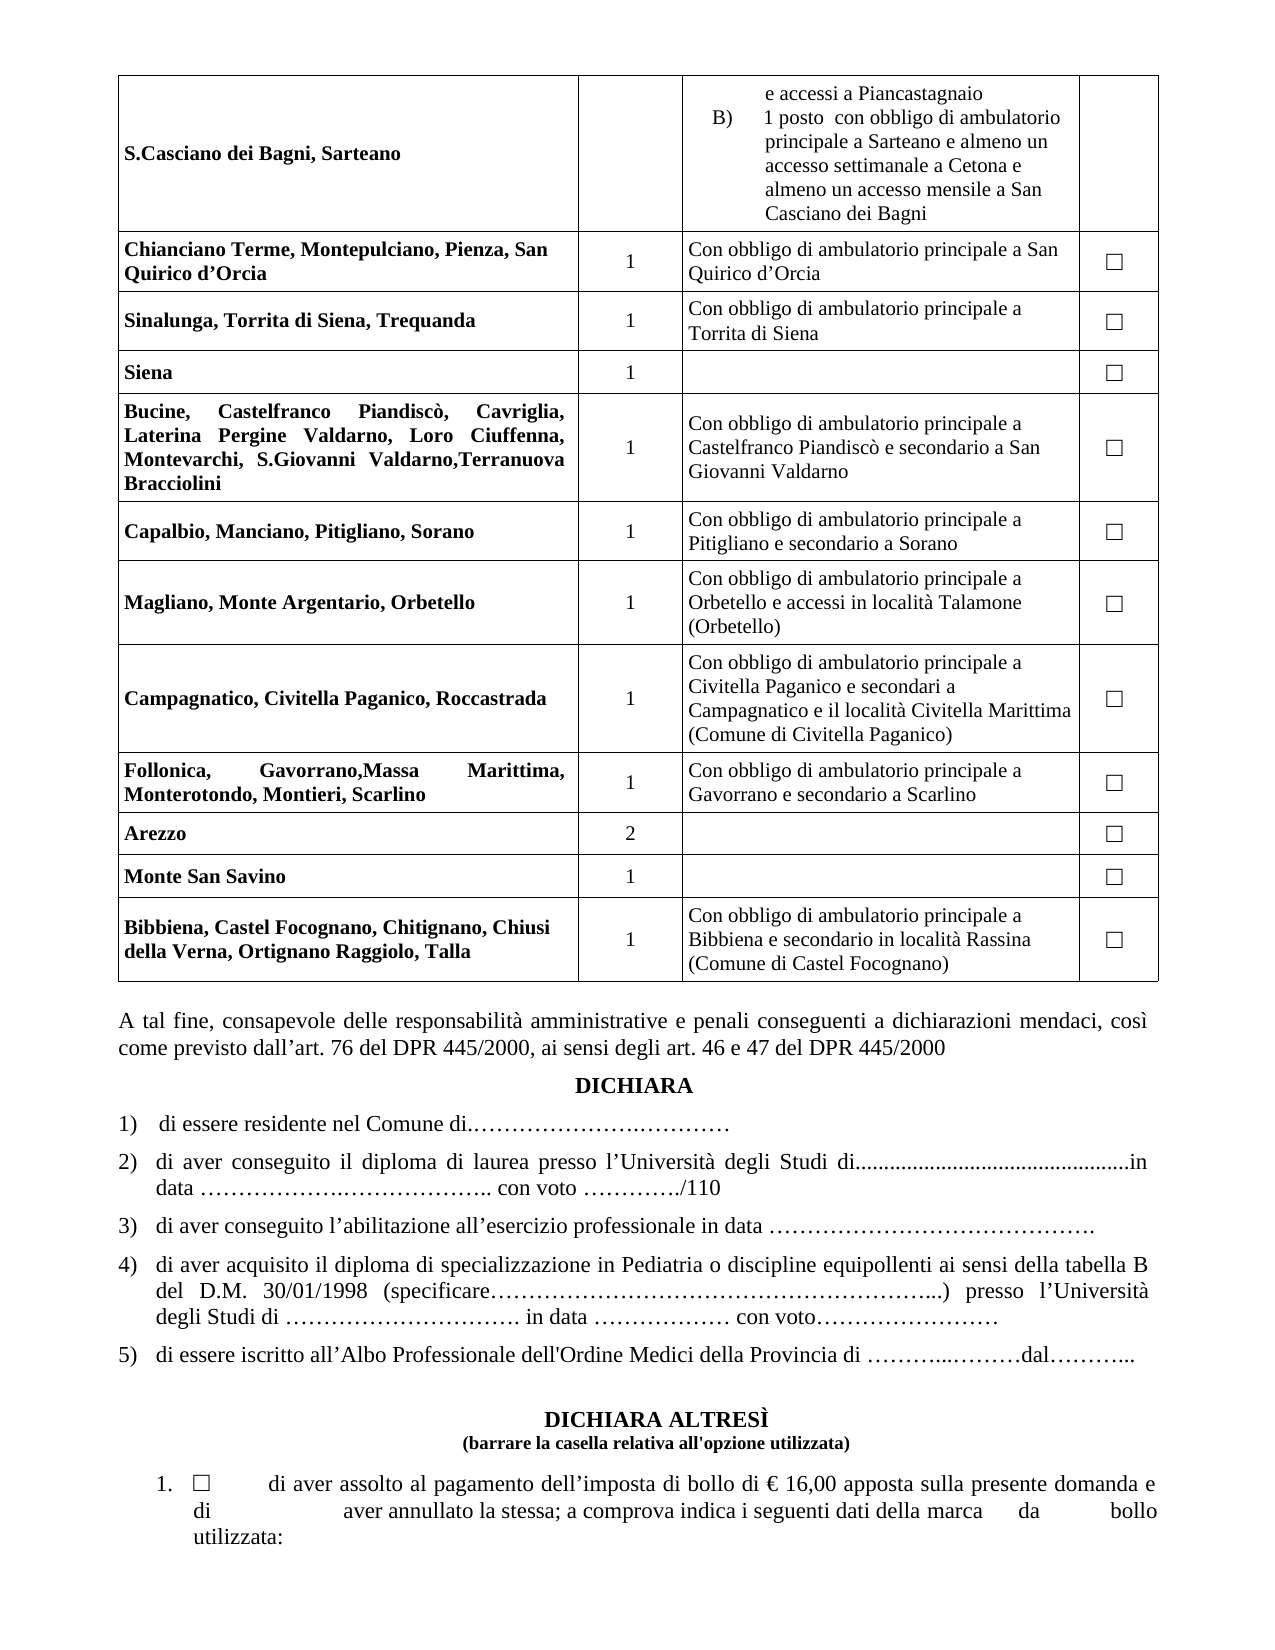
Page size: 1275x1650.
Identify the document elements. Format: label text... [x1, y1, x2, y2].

table_cell 1 [579, 292, 682, 350]
table_cell Arezzo [119, 813, 578, 854]
text A tal fine, consapevole delle responsabilità amministrative e penali conseguenti a dichiarazioni mendaci, così come previsto dall’art. 76 del DPR 445/2000, ai sensi degli art. 46 e 47 del DPR 445/2000 [118, 1007, 1150, 1060]
text 4) di aver acquisito il diploma di specializzazione in Pediatria o discipline equipollenti ai sensi della tabella B del D.M. 30/01/1998 (specificare…………………………………………………...) presso l’Università degli Studi di …………………………. in data ……………… con voto…………………… [118, 1251, 1150, 1330]
text 3) di aver conseguito l’abilitazione all’esercizio professionale in data ……………………………………. [118, 1212, 1150, 1239]
table_cell Monte San Savino [119, 855, 578, 897]
table_cell □ [1080, 645, 1158, 752]
table_cell □ [1080, 855, 1158, 897]
table_cell □ [1080, 898, 1158, 981]
table_cell 1 [579, 351, 682, 393]
table_cell □ [1080, 753, 1158, 812]
text 5) di essere iscritto all’Albo Professionale dell'Ordine Medici della Provincia di ………...………dal………... [118, 1341, 1150, 1368]
table_cell Sinalunga, Torrita di Siena, Trequanda [119, 292, 578, 350]
table_cell 2 [579, 813, 682, 854]
table_cell Magliano, Monte Argentario, Orbetello [119, 561, 578, 644]
table_cell [683, 855, 1079, 897]
table_cell □ [1080, 232, 1158, 291]
table_cell Con obbligo di ambulatorio principale a Gavorrano e secondario a Scarlino [683, 753, 1079, 812]
table_cell Con obbligo di ambulatorio principale a Orbetello e accessi in località Talamone (Orbetello) [683, 561, 1079, 644]
table_cell Con obbligo di ambulatorio principale a Bibbiena e secondario in località Rassina (Comune di Castel Focognano) [683, 898, 1079, 981]
table_cell 1 [579, 898, 682, 981]
table_cell Bibbiena, Castel Focognano, Chitignano, Chiusi della Verna, Ortignano Raggiolo, Talla [119, 898, 578, 981]
table_cell Con obbligo di ambulatorio principale a Civitella Paganico e secondari a Campagnatico e il località Civitella Marittima (Comune di Civitella Paganico) [683, 645, 1079, 752]
table_cell S.Casciano dei Bagni, Sarteano [119, 76, 578, 231]
table_cell Con obbligo di ambulatorio principale a Castelfranco Piandiscò e secondario a San Giovanni Valdarno [683, 394, 1079, 501]
table_cell □ [1080, 351, 1158, 393]
table_cell Con obbligo di ambulatorio principale a Torrita di Siena [683, 292, 1079, 350]
list DICHIARA ALTRESÌ [118, 1406, 1157, 1432]
table_cell Campagnatico, Civitella Paganico, Roccastrada [119, 645, 578, 752]
table_cell 1 [579, 502, 682, 560]
list (barrare la casella relativa all'opzione utilizzata) [118, 1432, 1157, 1454]
table_cell Siena [119, 351, 578, 393]
table_cell 1 [579, 855, 682, 897]
table_cell Follonica, Gavorrano,Massa Marittima, Monterotondo, Montieri, Scarlino [119, 753, 578, 812]
table_cell 1 [579, 645, 682, 752]
table_cell [1080, 76, 1158, 231]
table_cell □ [1080, 561, 1158, 644]
table_cell □ [1080, 502, 1158, 560]
text 2) di aver conseguito il diploma di laurea presso l’Università degli Studi di................................................in data ……………….……………….. con voto …………./110 [118, 1148, 1150, 1201]
table_cell □ [1080, 292, 1158, 350]
table_cell [579, 76, 682, 231]
table_cell 1 [579, 753, 682, 812]
table_cell Chianciano Terme, Montepulciano, Pienza, San Quirico d’Orcia [119, 232, 578, 291]
table_cell Bucine, Castelfranco Piandiscò, Cavriglia, Laterina Pergine Valdarno, Loro Ciuffenna, Montevarchi, S.Giovanni Valdarno,Terranuova Bracciolini [119, 394, 578, 501]
table_cell □ [1080, 813, 1158, 854]
table_cell [683, 813, 1079, 854]
table_cell □ [1080, 394, 1158, 501]
table_cell 1 [579, 561, 682, 644]
table_cell [683, 351, 1079, 393]
table_cell Capalbio, Manciano, Pitigliano, Sorano [119, 502, 578, 560]
table_cell 1 [579, 232, 682, 291]
table_cell Con obbligo di ambulatorio principale a Pitigliano e secondario a Sorano [683, 502, 1079, 560]
text DICHIARA [118, 1072, 1150, 1098]
table_cell 1 posto con obbligo di ambulatorio principale a Abbadia San Salvatore e accessi a Piancastagnaio 1 posto con obbligo di ambulatorio principale a Sarteano e almeno un accesso settimanale a Cetona e almeno un accesso mensile a San Casciano dei Bagni [683, 76, 1079, 231]
table_cell Con obbligo di ambulatorio principale a San Quirico d’Orcia [683, 232, 1079, 291]
text 1) di essere residente nel Comune di.………………….………… [118, 1110, 1150, 1136]
list □ di aver assolto al pagamento dell’imposta di bollo di € 16,00 apposta sulla presente domanda e di aver annullato la stessa; a comprova indica i seguenti dati della marca da bollo utilizzata: [156, 1466, 1157, 1549]
table_cell 1 [579, 394, 682, 501]
